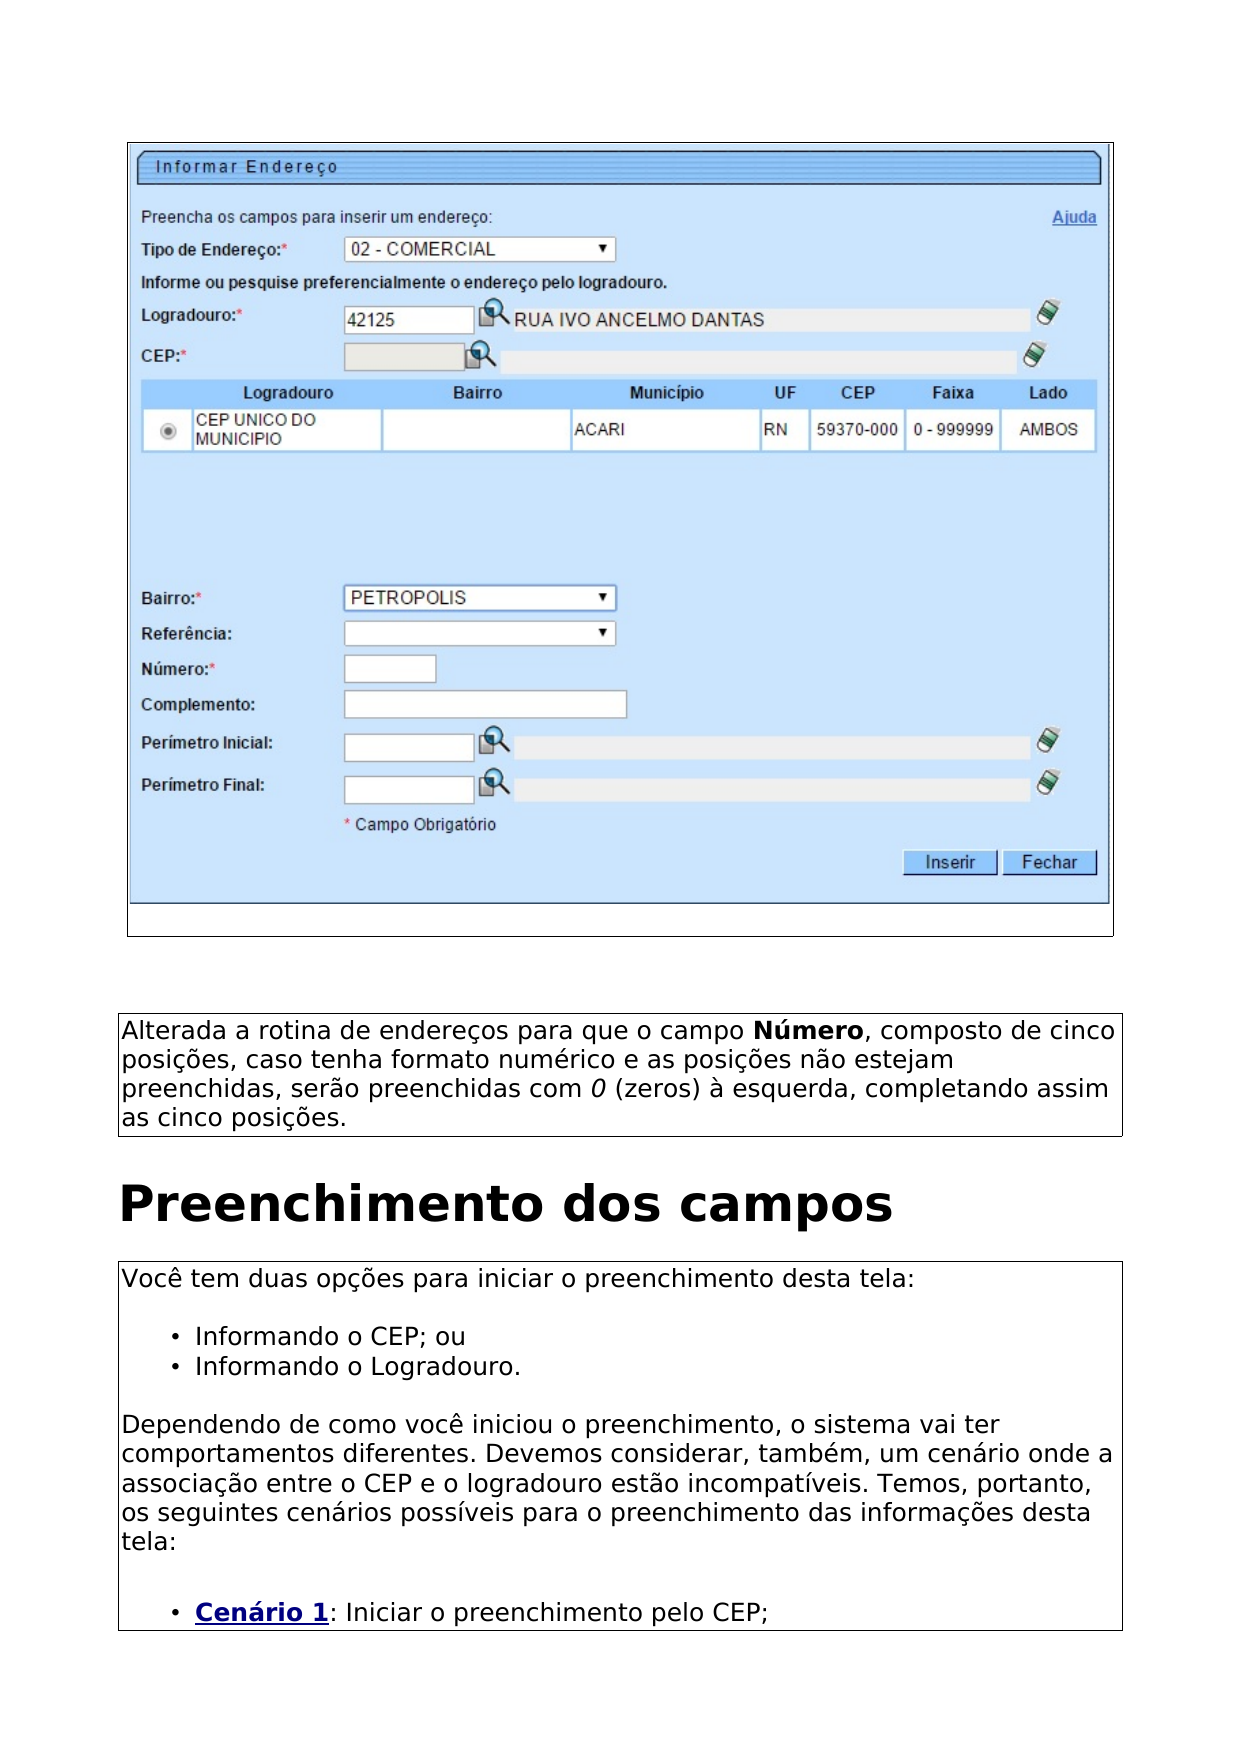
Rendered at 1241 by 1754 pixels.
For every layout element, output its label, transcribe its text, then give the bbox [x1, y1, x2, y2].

picture [129, 144, 1111, 904]
subtitle Preenchimento dos campos [118, 1175, 1122, 1234]
table_header Você tem duas opções para iniciar o preenchimento desta tela: Informando o CEP; ou Informando o Logradouro. Dependendo de como você iniciou o preenchimento, o sistema vai ter comportamentos diferentes. Devemos considerar, também, um cenário onde a associação entre o CEP e o logradouro estão incompatíveis. Temos, portanto, os seguintes cenários possíveis para o preenchimento das informações desta tela: Cenário 1: Iniciar o preenchimento pelo CEP; Cenário 2: Iniciar o preenchimento pelo Logradouro; Cenário 3: CEP e Logradouro informados estão incompatíveis É importante destacar que existem duas formas de configuração do CEP no município: CEP por Logradouro: quando existe um CEP para cada logradouro do município; CEP Único no Município: quando existe apenas um CEP para todo o município CENÁRIO 1: Iniciar o preenchimento informando o CEP Clique Cenário 1: para ver as instruções de preenchimento dos campos para o cenário 1. CENÁRIO 2: Iniciar o preenchimento informando o Logradouro. Clique Cenário 2: para obter as instruções para o preenchimento dos campos do cenário 2. [119, 1262, 1122, 1630]
table_header Alterada a rotina de endereços para que o campo Número, composto de cinco posições, caso tenha formato numérico e as posições não estejam preenchidas, serão preenchidas com 0 (zeros) à esquerda, completando assim as cinco posições. [119, 1014, 1122, 1136]
table_header [128, 143, 1113, 936]
